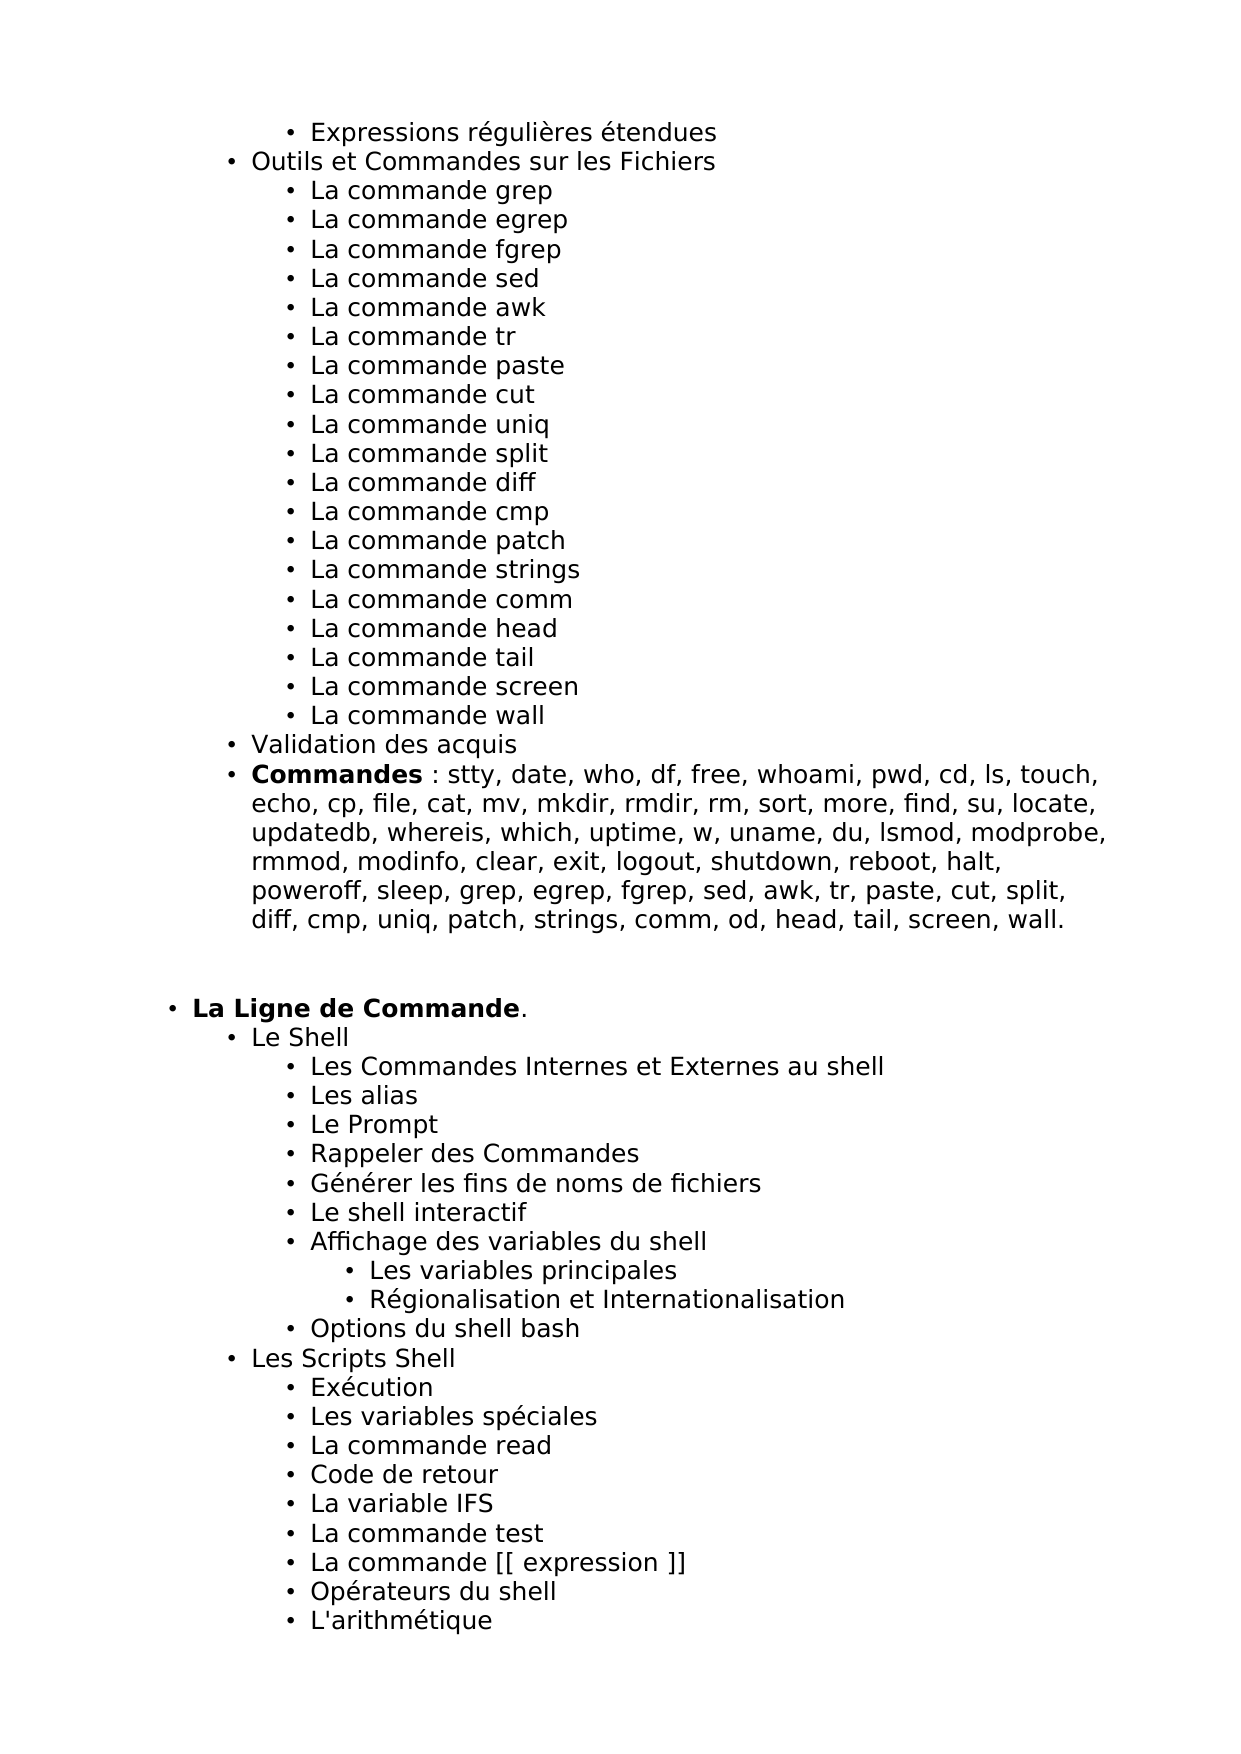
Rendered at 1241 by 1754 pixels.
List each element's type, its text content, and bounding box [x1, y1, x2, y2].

list La commande grep [295, 176, 1122, 206]
list La variable IFS [295, 1489, 1122, 1519]
list La commande cut [295, 381, 1122, 410]
list Rappeler des Commandes [295, 1139, 1122, 1169]
list La commande head [295, 614, 1122, 643]
list La commande fgrep [295, 235, 1122, 264]
list Validation des acquis [236, 731, 1122, 760]
list Générer les fins de noms de fichiers [295, 1169, 1122, 1198]
list La commande read [295, 1431, 1122, 1460]
list L'arithmétique [295, 1606, 1122, 1635]
list La commande comm [295, 585, 1122, 614]
list Le Prompt [295, 1110, 1122, 1139]
list La commande egrep [295, 206, 1122, 235]
list Les variables principales [354, 1256, 1122, 1285]
list La commande tail [295, 643, 1122, 672]
list Régionalisation et Internationalisation [354, 1285, 1122, 1314]
list La commande uniq [295, 410, 1122, 439]
list Le Shell [236, 1023, 1122, 1052]
list La commande strings [295, 556, 1122, 585]
list La commande sed [295, 264, 1122, 293]
list Affichage des variables du shell [295, 1227, 1122, 1256]
list La commande split [295, 439, 1122, 468]
list Outils et Commandes sur les Fichiers [236, 147, 1122, 176]
list Exécution [295, 1373, 1122, 1402]
list La commande cmp [295, 497, 1122, 526]
list Expressions régulières étendues [295, 118, 1122, 147]
list La commande test [295, 1519, 1122, 1548]
list La commande wall [295, 701, 1122, 731]
list Les alias [295, 1081, 1122, 1110]
list Commandes : stty, date, who, df, free, whoami, pwd, cd, ls, touch, echo, cp, file, cat, mv, mkdir, rmdir, rm, sort, more, find, su, locate, updatedb, whereis, which, uptime, w, uname, du, lsmod, modprobe, rmmod, modinfo, clear, exit, logout, shutdown, reboot, halt, poweroff, sleep, grep, egrep, fgrep, sed, awk, tr, paste, cut, split, diff, cmp, uniq, patch, strings, comm, od, head, tail, screen, wall. [236, 760, 1122, 935]
list La commande [[ expression ]] [295, 1548, 1122, 1577]
list La commande screen [295, 672, 1122, 701]
list Les variables spéciales [295, 1402, 1122, 1431]
list La commande tr [295, 322, 1122, 351]
list Opérateurs du shell [295, 1577, 1122, 1606]
list Le shell interactif [295, 1198, 1122, 1227]
list La commande patch [295, 526, 1122, 556]
list Les Scripts Shell [236, 1344, 1122, 1373]
list La commande diff [295, 468, 1122, 497]
list Les Commandes Internes et Externes au shell [295, 1052, 1122, 1081]
list Options du shell bash [295, 1314, 1122, 1344]
list La Ligne de Commande. [177, 994, 1122, 1023]
list La commande awk [295, 293, 1122, 322]
list La commande paste [295, 351, 1122, 381]
list Code de retour [295, 1460, 1122, 1489]
